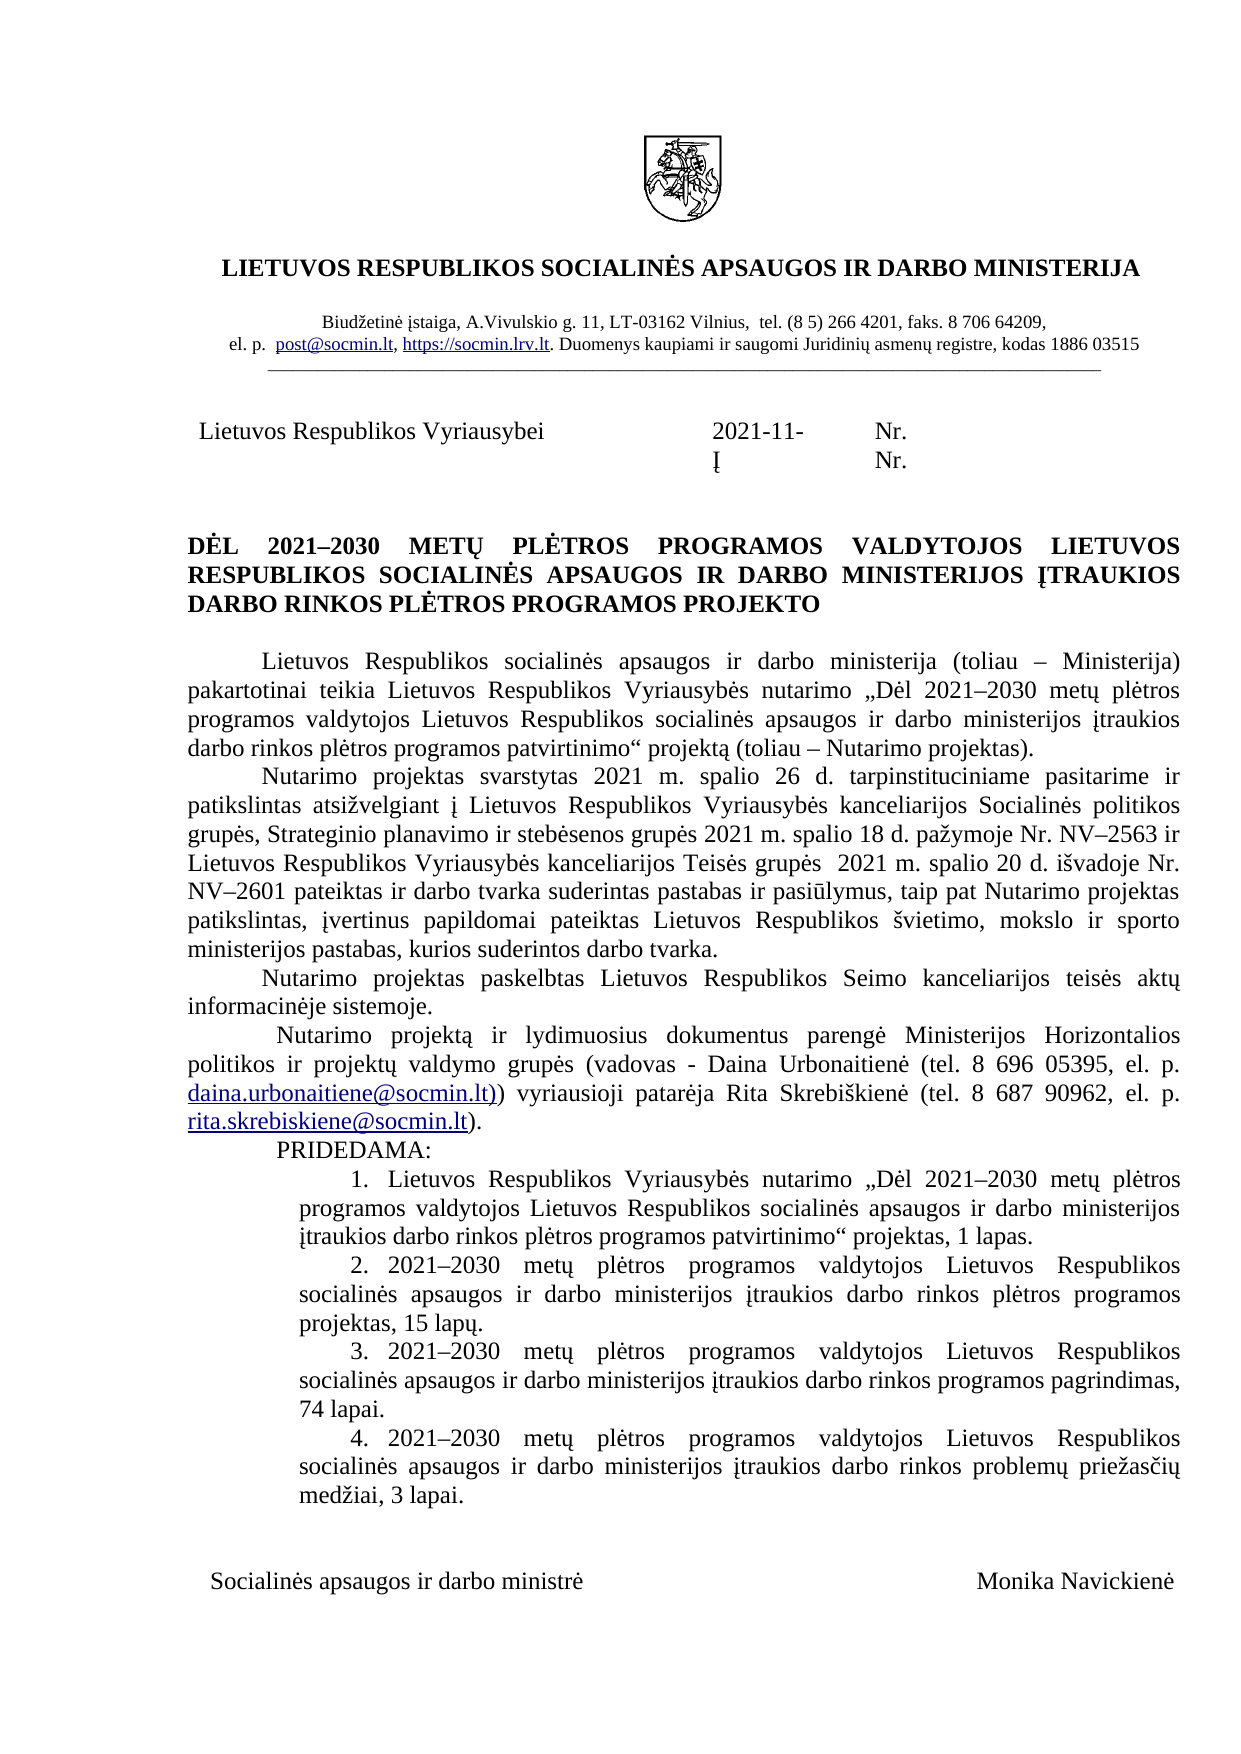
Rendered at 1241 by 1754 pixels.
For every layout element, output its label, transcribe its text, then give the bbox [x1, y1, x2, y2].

table_cell [199, 1595, 662, 1624]
text Lietuvos Respublikos socialinės apsaugos ir darbo ministerija (toliau – Ministerija) pakartotinai teikia Lietuvos Respublikos Vyriausybės nutarimo „Dėl 2021–2030 metų plėtros programos valdytojos Lietuvos Respublikos socialinės apsaugos ir darbo ministerijos įtraukios darbo rinkos plėtros programos patvirtinimo“ projektą (toliau – Nutarimo projektas). [187, 646, 1181, 761]
list 2021–2030 metų plėtros programos valdytojos Lietuvos Respublikos socialinės apsaugos ir darbo ministerijos įtraukios darbo rinkos plėtros programos projektas, 15 lapų. [261, 1250, 1181, 1336]
table_header Nr. [863, 416, 1204, 445]
text ____________________________________________________________________________________________________ [187, 354, 1181, 373]
table_cell [863, 474, 1204, 503]
table_header Lietuvos Respublikos Vyriausybei [188, 416, 701, 503]
text LIETUVOS RESPUBLIKOS SOCIALINĖS APSAUGOS IR DARBO MINISTERIJA [187, 253, 1181, 282]
list 2021–2030 metų plėtros programos valdytojos Lietuvos Respublikos socialinės apsaugos ir darbo ministerijos įtraukios darbo rinkos programos pagrindimas, 74 lapai. [261, 1336, 1181, 1423]
text Nutarimo projektas svarstytas 2021 m. spalio 26 d. tarpinstituciniame pasitarime ir patikslintas atsižvelgiant į Lietuvos Respublikos Vyriausybės kanceliarijos Socialinės politikos grupės, Strateginio planavimo ir stebėsenos grupės 2021 m. spalio 18 d. pažymoje Nr. NV–2563 ir Lietuvos Respublikos Vyriausybės kanceliarijos Teisės grupės 2021 m. spalio 20 d. išvadoje Nr. NV–2601 pateiktas ir darbo tvarka suderintas pastabas ir pasiūlymus, taip pat Nutarimo projektas patikslintas, įvertinus papildomai pateiktas Lietuvos Respublikos švietimo, mokslo ir sporto ministerijos pastabas, kurios suderintos darbo tvarka. [187, 761, 1181, 963]
table_cell Į [701, 445, 863, 474]
list 2021–2030 metų plėtros programos valdytojos Lietuvos Respublikos socialinės apsaugos ir darbo ministerijos įtraukios darbo rinkos problemų priežasčių medžiai, 3 lapai. [261, 1423, 1181, 1509]
text PRIDEDAMA: [187, 1135, 1181, 1164]
table_header Monika Navickienė [662, 1566, 1192, 1595]
text Nutarimo projektas paskelbtas Lietuvos Respublikos Seimo kanceliarijos teisės aktų informacinėje sistemoje. [187, 963, 1181, 1020]
text DĖL 2021–2030 METŲ PLĖTROS PROGRAMOS VALDYTOJOS lIETUVOS RESPUBLIKOS SOCIALINĖS APSAUGOS IR DARBO MINISTERIJOS ĮTRAUKIOS DARBO RINKOS PLĖTROS PROGRAMOS PROJEKTO [187, 531, 1181, 618]
text Nutarimo projektą ir lydimuosius dokumentus parengė Ministerijos Horizontalios politikos ir projektų valdymo grupės (vadovas - Daina Urbonaitienė (tel. 8 696 05395, el. p. daina.urbonaitiene@socmin.lt)) vyriausioji patarėja Rita Skrebiškienė (tel. 8 687 90962, el. p. rita.skrebiskiene@socmin.lt). [187, 1020, 1181, 1135]
list Lietuvos Respublikos Vyriausybės nutarimo „Dėl 2021–2030 metų plėtros programos valdytojos Lietuvos Respublikos socialinės apsaugos ir darbo ministerijos įtraukios darbo rinkos plėtros programos patvirtinimo“ projektas, 1 lapas. [261, 1164, 1181, 1250]
text el. p. post@socmin.lt, https://socmin.lrv.lt. Duomenys kaupiami ir saugomi Juridinių asmenų registre, kodas 1886 03515 [187, 332, 1181, 354]
table_cell [662, 1595, 1192, 1624]
table_header 2021-11- [701, 416, 863, 445]
table_header Socialinės apsaugos ir darbo ministrė [199, 1566, 662, 1595]
table_cell Nr. [863, 445, 1204, 474]
text Biudžetinė įstaiga, A.Vivulskio g. 11, LT-03162 Vilnius, tel. (8 5) 266 4201, faks. 8 706 64209, [187, 311, 1181, 332]
table_cell [701, 474, 863, 503]
